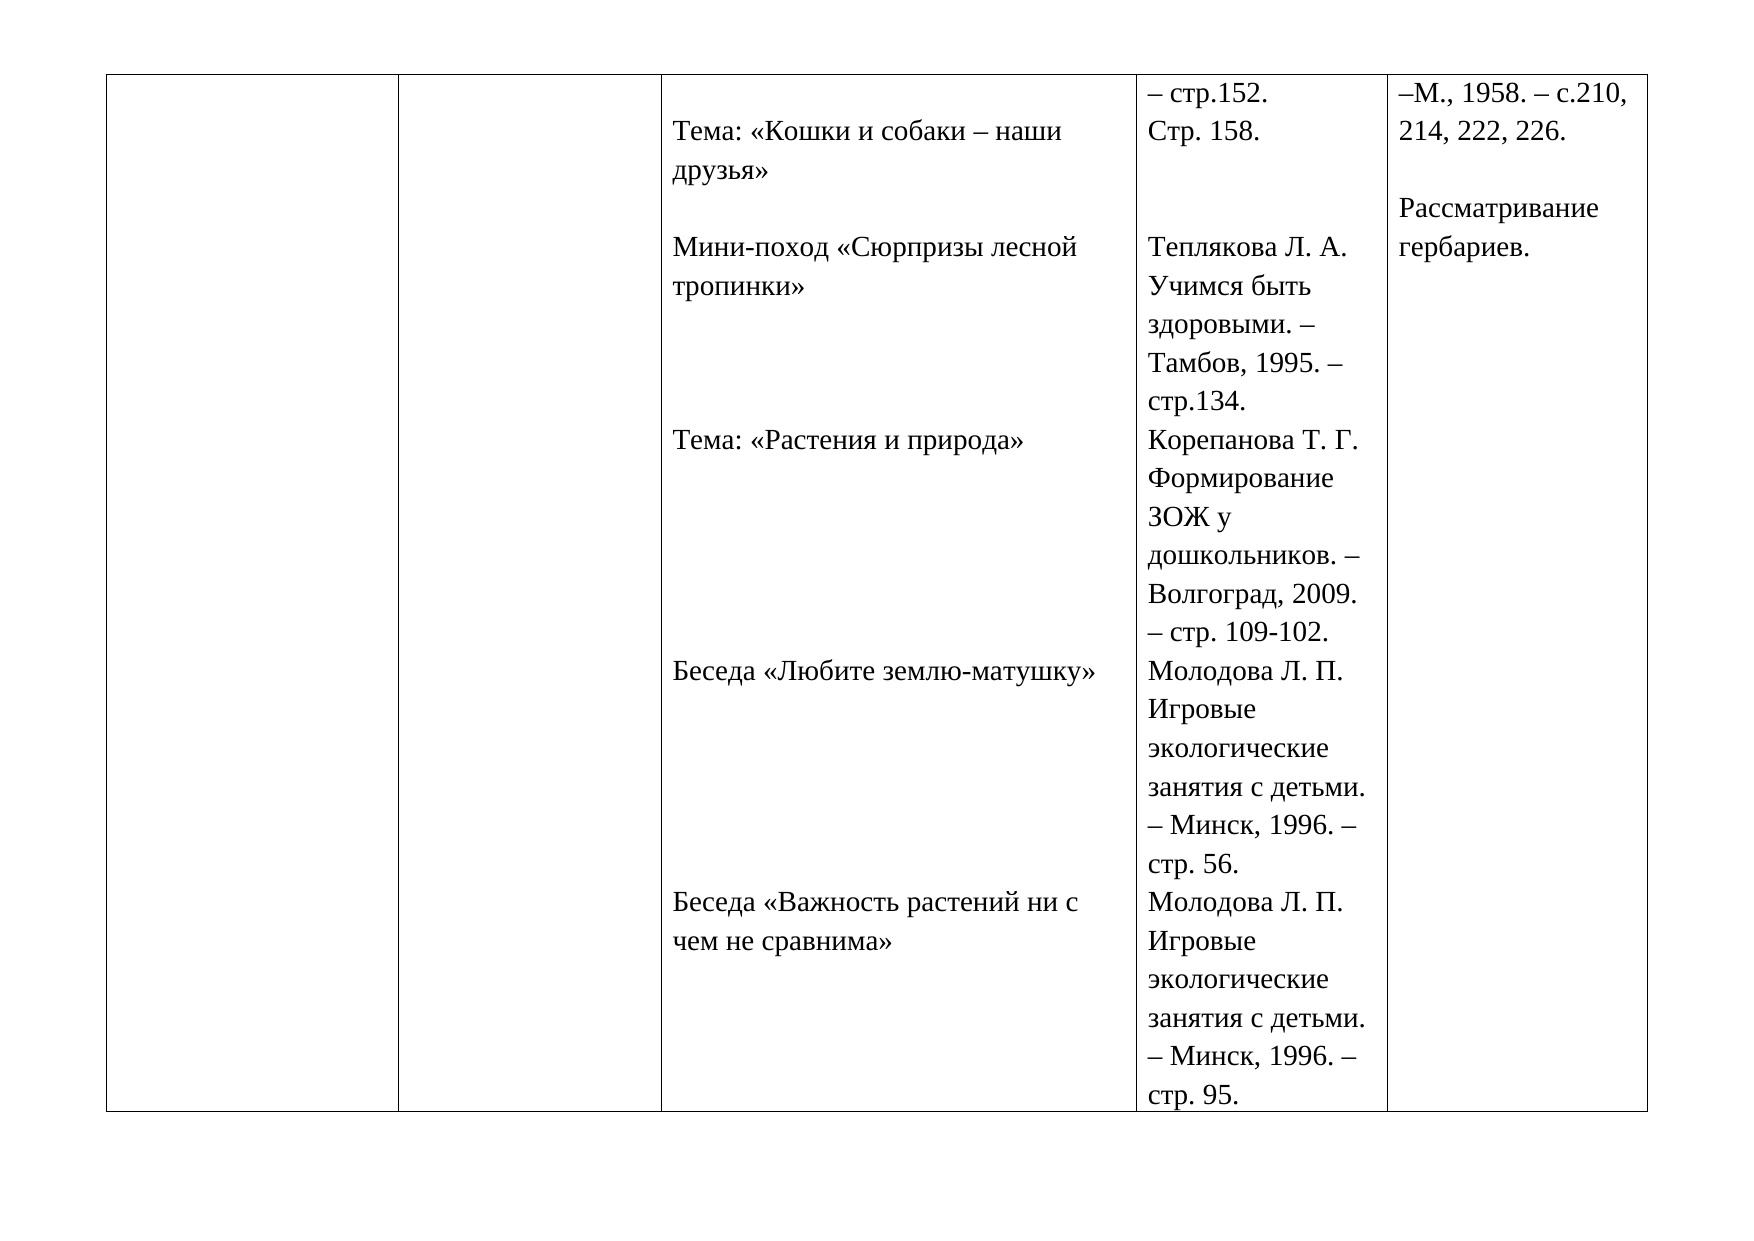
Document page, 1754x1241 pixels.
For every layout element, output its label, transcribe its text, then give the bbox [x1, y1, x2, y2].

table_cell [399, 75, 661, 1111]
table_cell [107, 75, 398, 1111]
table_cell – стр.152. Стр. 158. Теплякова Л. А. Учимся быть здоровыми. – Тамбов, 1995. – стр.134. Корепанова Т. Г. Формирование ЗОЖ у дошкольников. – Волгоград, 2009. – стр. 109-102. Молодова Л. П. Игровые экологические занятия с детьми. – Минск, 1996. – стр. 56. Молодова Л. П. Игровые экологические занятия с детьми. – Минск, 1996. – стр. 95. [1137, 75, 1387, 1111]
table_cell –М., 1958. – с.210, 214, 222, 226. Рассматривание гербариев. [1388, 75, 1647, 1111]
table_cell Тема: «Кошки и собаки – наши друзья» Мини-поход «Сюрпризы лесной тропинки» Тема: «Растения и природа» Беседа «Любите землю-матушку» Беседа «Важность растений ни с чем не сравнима» [662, 75, 1136, 1111]
